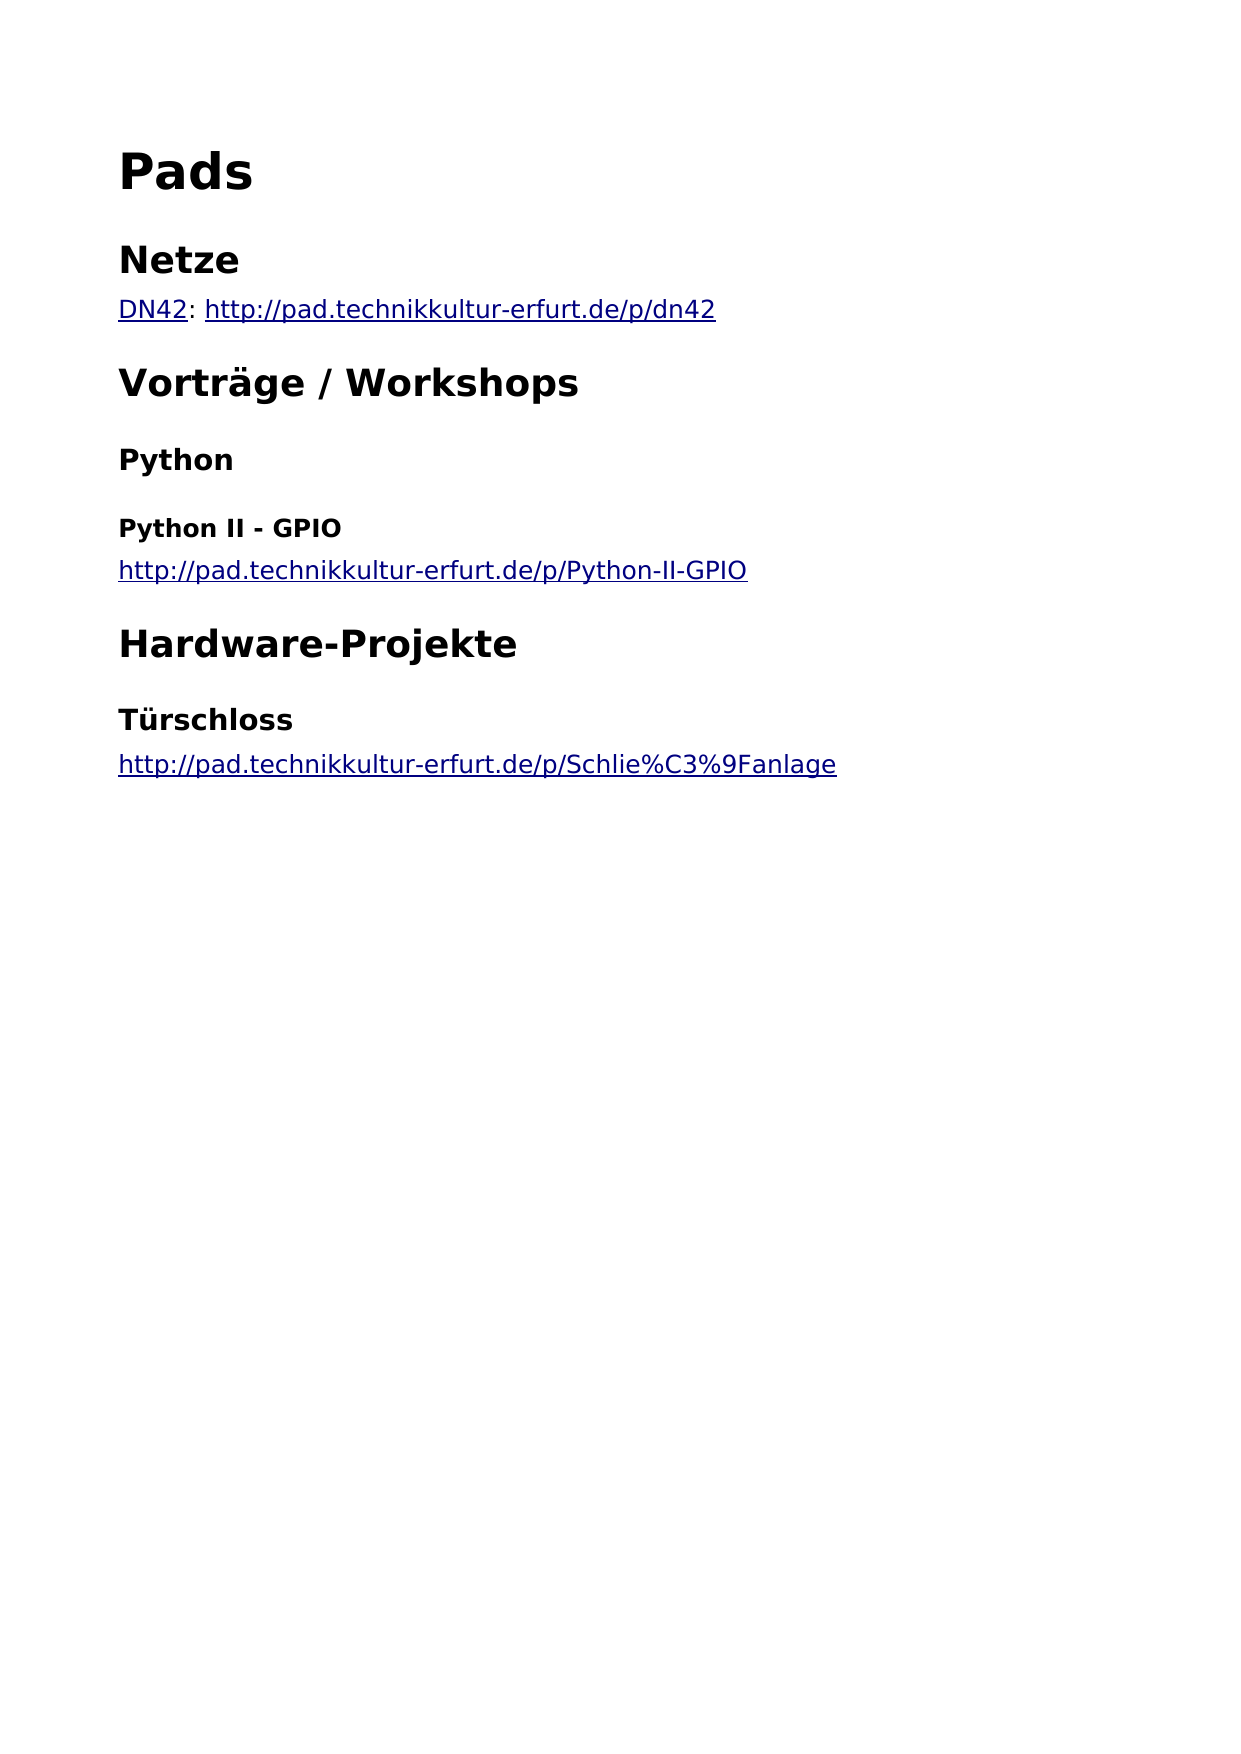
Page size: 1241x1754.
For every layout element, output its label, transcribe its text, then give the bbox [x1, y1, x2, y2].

subtitle Python II - GPIO [118, 514, 1122, 543]
text http://pad.technikkultur-erfurt.de/p/Schlie%C3%9Fanlage [118, 750, 1122, 779]
subtitle Hardware-Projekte [118, 623, 1122, 666]
subtitle Türschloss [118, 704, 1122, 738]
text http://pad.technikkultur-erfurt.de/p/Python-II-GPIO [118, 556, 1122, 585]
subtitle Netze [118, 239, 1122, 282]
subtitle Pads [118, 143, 1122, 201]
subtitle Vorträge / Workshops [118, 362, 1122, 405]
text DN42: http://pad.technikkultur-erfurt.de/p/dn42 [118, 295, 1122, 324]
subtitle Python [118, 443, 1122, 477]
